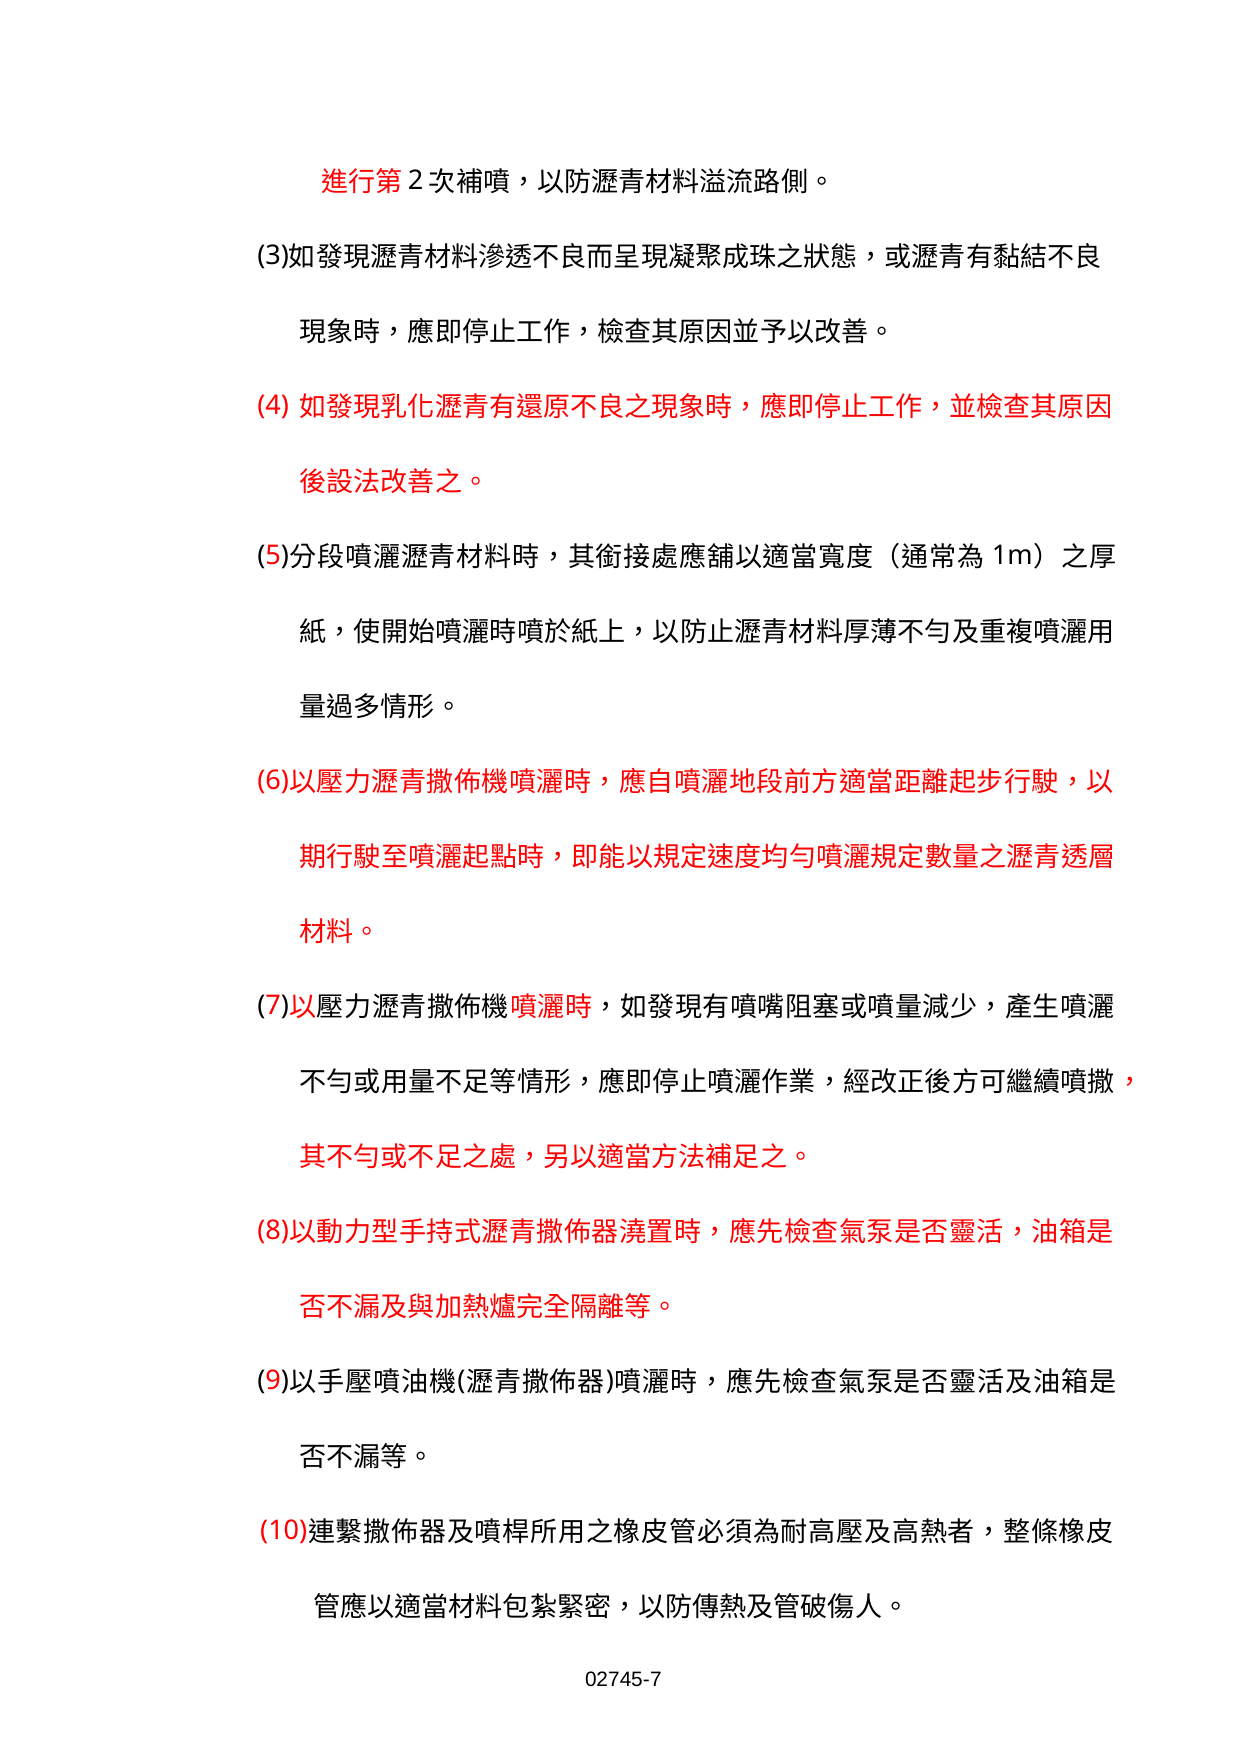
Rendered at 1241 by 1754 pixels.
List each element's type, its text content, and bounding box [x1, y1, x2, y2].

text (9)以手壓噴油機(瀝青撒佈器)噴灑時，應先檢查氣泵是否靈活及油箱是否不漏等。 [257, 1342, 1116, 1492]
text (4) 如發現乳化瀝青有還原不良之現象時，應即停止工作，並檢查其原因後設法改善之。 [257, 367, 1116, 517]
text (6)以壓力瀝青撒佈機噴灑時，應自噴灑地段前方適當距離起步行駛，以期行駛至噴灑起點時，即能以規定速度均勻噴灑規定數量之瀝青透層材料。 [257, 742, 1116, 967]
text 進行第2次補噴，以防瀝青材料溢流路側。 [294, 142, 1116, 217]
text (8)以動力型手持式瀝青撒佈器澆置時，應先檢查氣泵是否靈活，油箱是否不漏及與加熱爐完全隔離等。 [257, 1192, 1116, 1342]
text (5)分段噴灑瀝青材料時，其銜接處應舖以適當寬度（通常為1m）之厚紙，使開始噴灑時噴於紙上，以防止瀝青材料厚薄不勻及重複噴灑用量過多情形。 [257, 517, 1116, 742]
text (7)以壓力瀝青撒佈機噴灑時，如發現有噴嘴阻塞或噴量減少，產生噴灑不勻或用量不足等情形，應即停止噴灑作業，經改正後方可繼續噴撒，其不勻或不足之處，另以適當方法補足之。 [257, 967, 1116, 1192]
text (3)如發現瀝青材料滲透不良而呈現凝聚成珠之狀態，或瀝青有黏結不良現象時，應即停止工作，檢查其原因並予以改善。 [257, 217, 1116, 367]
text (10)連繫撒佈器及噴桿所用之橡皮管必須為耐高壓及高熱者，整條橡皮管應以適當材料包紮緊密，以防傳熱及管破傷人。 [260, 1492, 1116, 1642]
